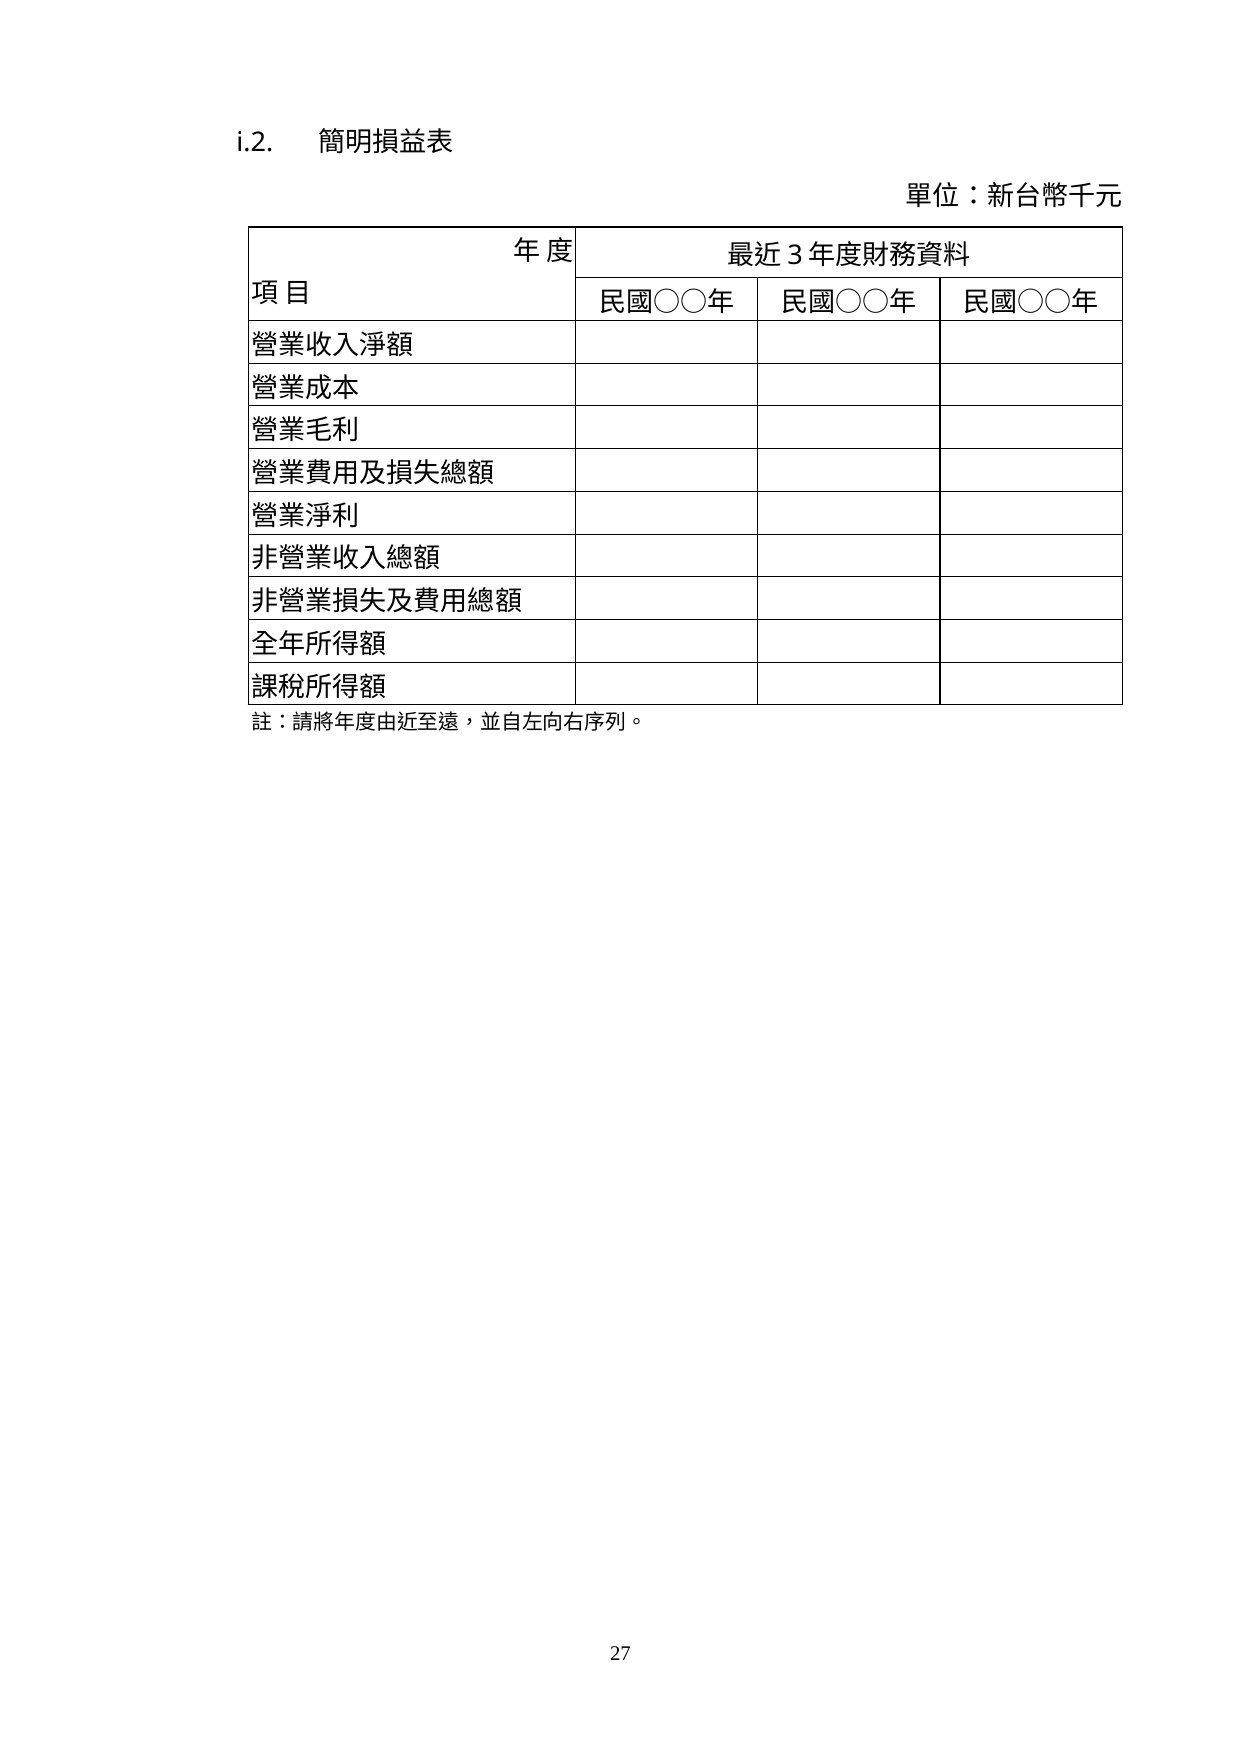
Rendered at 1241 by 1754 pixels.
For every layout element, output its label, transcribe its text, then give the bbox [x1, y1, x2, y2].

table_cell [758, 364, 939, 405]
table_cell [576, 620, 757, 662]
table_cell [758, 492, 939, 533]
table_cell [576, 321, 757, 363]
table_cell [941, 449, 1122, 491]
subtitle 簡明損益表 [236, 118, 1122, 160]
table_header 年 度 項 目 [249, 228, 575, 320]
table_cell [758, 406, 939, 448]
table_cell [576, 406, 757, 448]
table_cell [941, 321, 1122, 363]
table_cell [576, 449, 757, 491]
table_cell [941, 535, 1122, 576]
table_cell [941, 364, 1122, 405]
table_cell [576, 577, 757, 619]
table_cell 營業成本 [249, 364, 575, 405]
table_cell [758, 449, 939, 491]
table_cell 營業費用及損失總額 [249, 449, 575, 491]
table_cell [758, 577, 939, 619]
table_cell 民國○○年 [758, 278, 939, 320]
table_cell 全年所得額 [249, 620, 575, 662]
table_cell [576, 492, 757, 533]
table_cell [758, 663, 939, 704]
table_cell [941, 492, 1122, 533]
table_cell 營業毛利 [249, 406, 575, 448]
table_cell [941, 620, 1122, 662]
table_cell [941, 406, 1122, 448]
table_cell [941, 577, 1122, 619]
table_cell 非營業損失及費用總額 [249, 577, 575, 619]
text 註：請將年度由近至遠，並自左向右序列。 [148, 705, 1122, 736]
table_cell 民國○○年 [941, 278, 1122, 320]
table_cell [758, 620, 939, 662]
table_cell 課稅所得額 [249, 663, 575, 704]
table_cell [758, 535, 939, 576]
table_cell [576, 663, 757, 704]
table_cell [576, 364, 757, 405]
table_cell 營業收入淨額 [249, 321, 575, 363]
table_cell [941, 663, 1122, 704]
table_cell [576, 535, 757, 576]
list 單位：新台幣千元 [177, 172, 1122, 214]
table_cell 非營業收入總額 [249, 535, 575, 576]
table_cell 民國○○年 [576, 278, 757, 320]
table_cell [758, 321, 939, 363]
table_cell 營業淨利 [249, 492, 575, 533]
table_header 最近3年度財務資料 [576, 228, 1122, 277]
